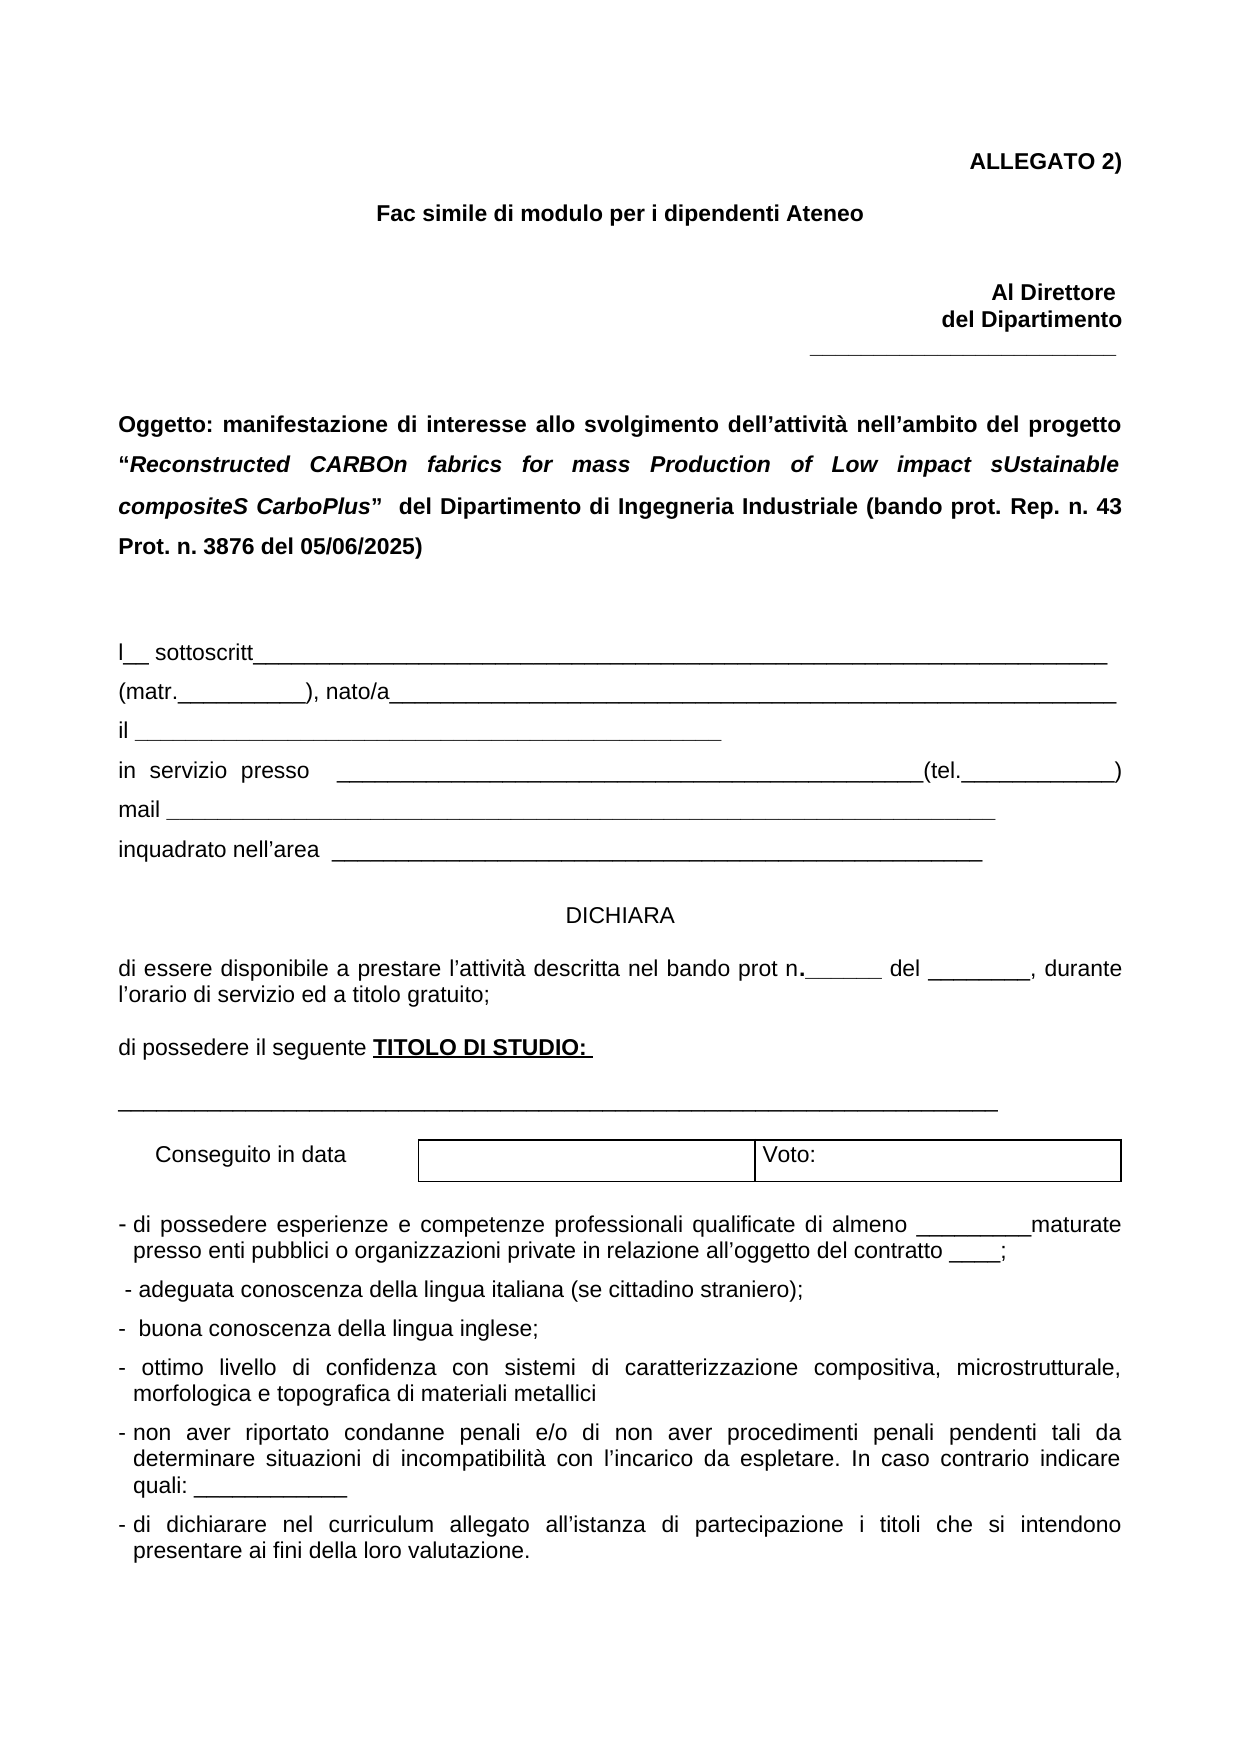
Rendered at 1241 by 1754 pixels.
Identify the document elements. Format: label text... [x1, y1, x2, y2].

text di essere disponibile a prestare l’attività descritta nel bando prot n.______ del ________, durante l’orario di servizio ed a titolo gratuito; [118, 954, 1122, 1007]
text - ottimo livello di confidenza con sistemi di caratterizzazione compositiva, microstrutturale, morfologica e topografica di materiali metallici [118, 1354, 1122, 1407]
text ________________________ [118, 332, 1122, 358]
table_header Voto: [756, 1141, 1120, 1181]
text _____________________________________________________________________ [118, 1086, 1122, 1113]
text di possedere il seguente TITOLO DI STUDIO: [118, 1033, 1122, 1060]
text ALLEGATO 2) [118, 148, 1122, 174]
text del Dipartimento [118, 306, 1122, 332]
text - buona conoscenza della lingua inglese; [118, 1315, 1122, 1341]
text inquadrato nell’area ___________________________________________________ [118, 836, 1122, 862]
list di dichiarare nel curriculum allegato all’istanza di partecipazione i titoli che si intendono presentare ai fini della loro valutazione. [118, 1511, 1122, 1563]
text Fac simile di modulo per i dipendenti Ateneo [118, 200, 1122, 227]
text l__ sottoscritt___________________________________________________________________ [118, 638, 1122, 665]
text Oggetto: manifestazione di interesse allo svolgimento dell’attività nell’ambito del progetto “Reconstructed CARBOn fabrics for mass Production of Low impact sUstainable compositeS CarboPlus” del Dipartimento di Ingegneria Industriale (bando prot. Rep. n. 43 Prot. n. 3876 del 05/06/2025) [118, 411, 1122, 559]
text DICHIARA [118, 902, 1122, 928]
list di possedere esperienze e competenze professionali qualificate di almeno _________maturate presso enti pubblici o organizzazioni private in relazione all’oggetto del contratto ____; [118, 1208, 1122, 1264]
text (matr.__________), nato/a_________________________________________________________ [118, 678, 1122, 704]
text Al Direttore [118, 279, 1122, 306]
text - adeguata conoscenza della lingua italiana (se cittadino straniero); [118, 1276, 1122, 1302]
text in servizio presso ______________________________________________(tel.____________) mail _________________________________________________________________ [118, 757, 1122, 823]
list non aver riportato condanne penali e/o di non aver procedimenti penali pendenti tali da determinare situazioni di incompatibilità con l’incarico da espletare. In caso contrario indicare quali: ____________ [118, 1419, 1122, 1498]
table_header [419, 1141, 754, 1181]
table_header Conseguito in data [118, 1139, 418, 1181]
text il ______________________________________________ [118, 717, 1122, 744]
